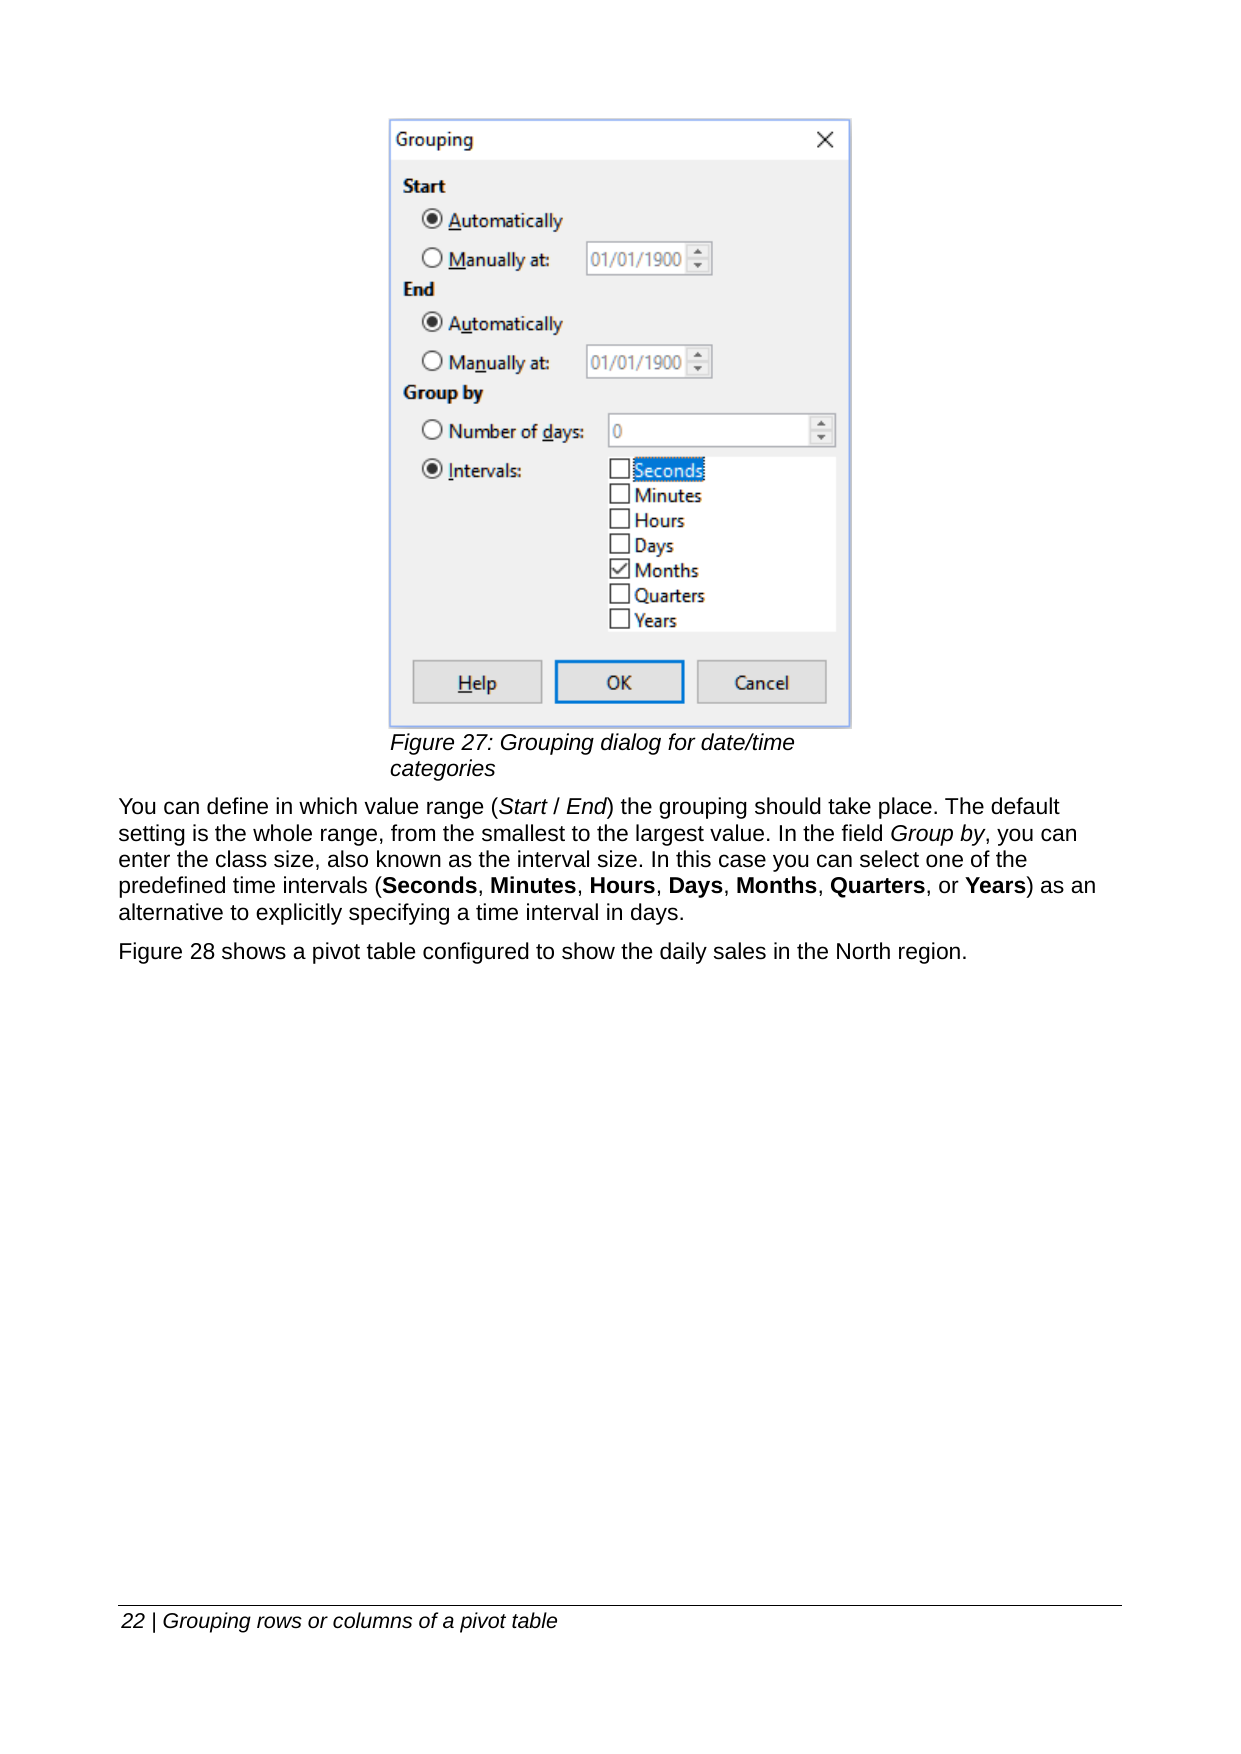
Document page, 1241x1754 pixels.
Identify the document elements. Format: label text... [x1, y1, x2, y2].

text Figure 28 shows a pivot table configured to show the daily sales in the North region. [118, 938, 1122, 964]
picture [388, 118, 852, 729]
text Figure 27: Grouping dialog for date/time categories [390, 729, 850, 781]
text You can define in which value range (Start / End) the grouping should take place. The default setting is the whole range, from the smallest to the largest value. In the field Group by, you can enter the class size, also known as the interval size. In this case you can select one of the predefined time intervals (Seconds, Minutes, Hours, Days, Months, Quarters, or Years) as an alternative to explicitly specifying a time interval in days. [118, 793, 1122, 925]
